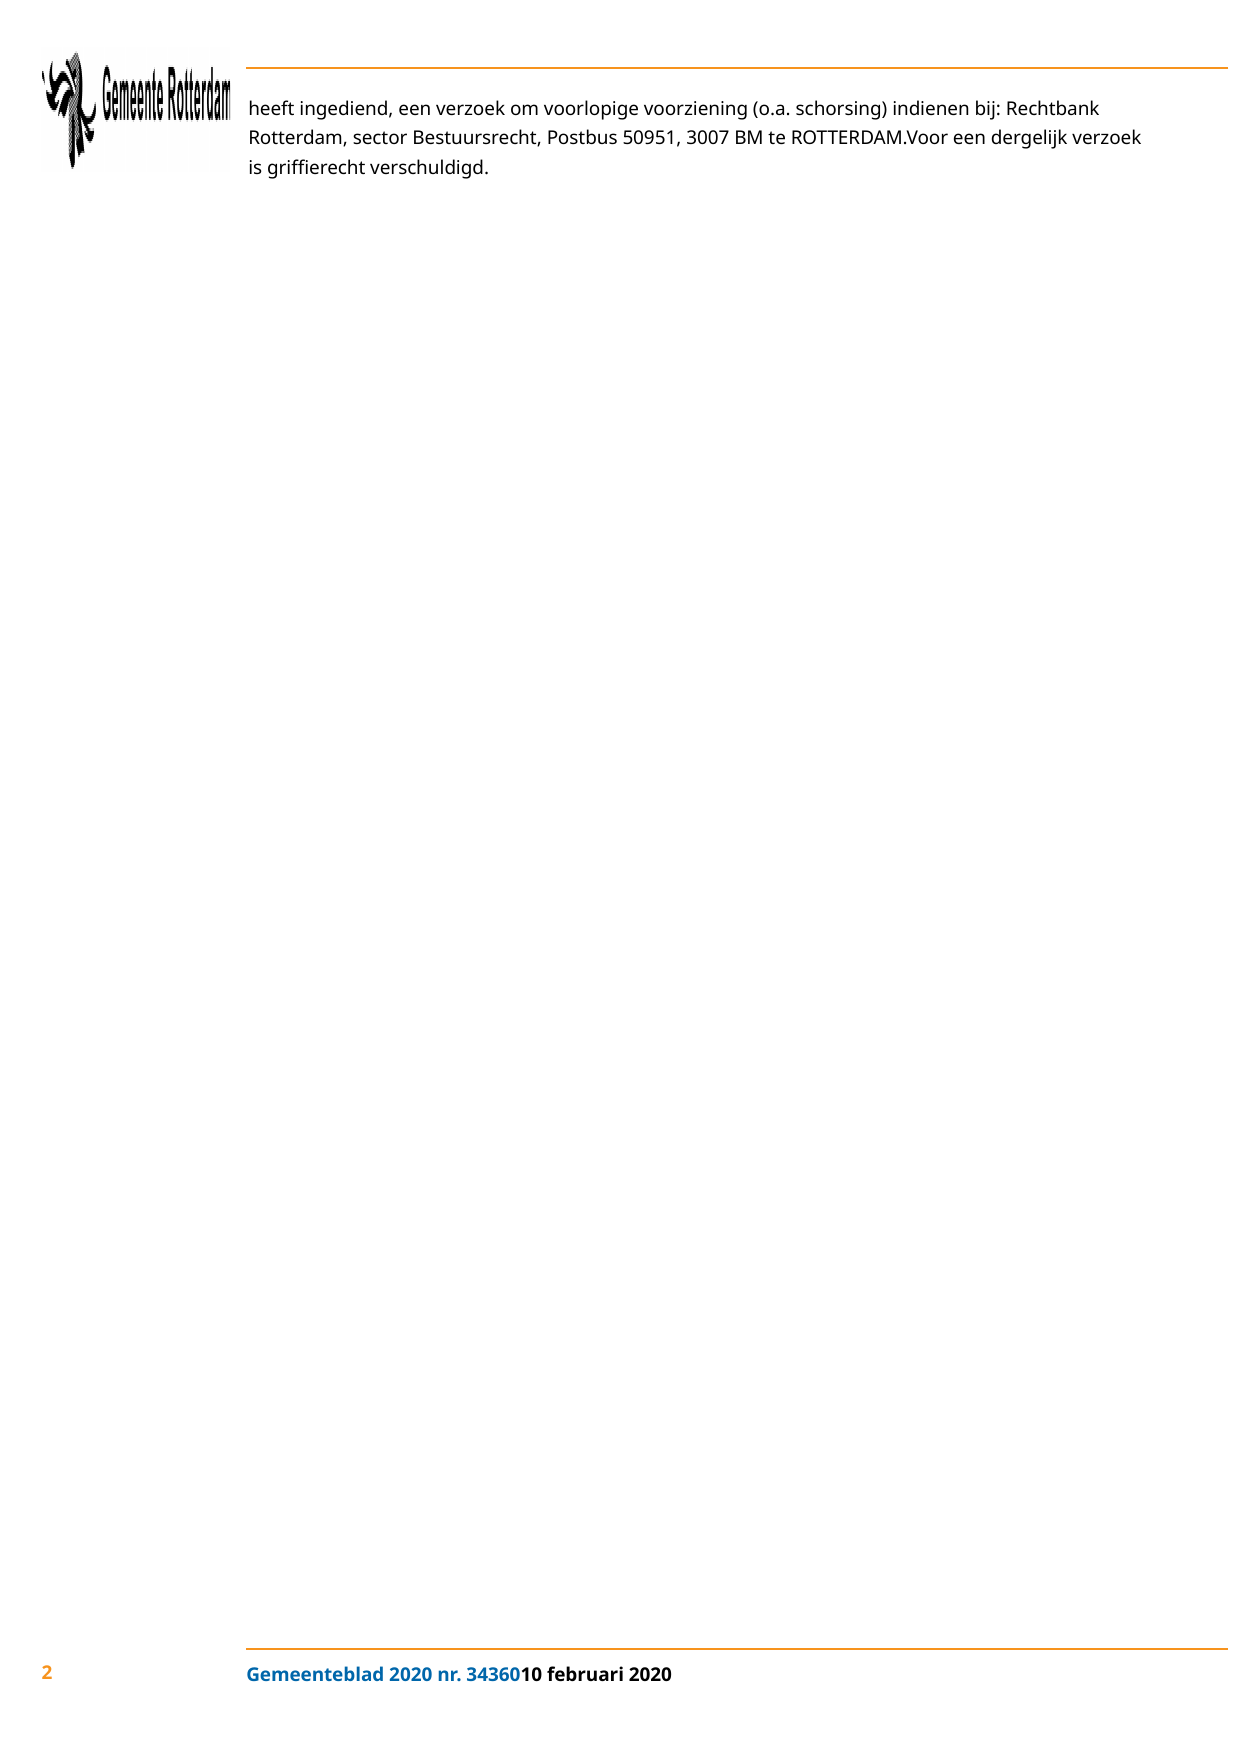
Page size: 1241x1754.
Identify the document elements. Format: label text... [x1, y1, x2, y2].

text heeft ingediend, een verzoek om voorlopige voorziening (o.a. schorsing) indienen bij: Rechtbank Rotterdam, sector Bestuursrecht, Postbus 50951, 3007 BM te ROTTERDAM.Voor een dergelijk verzoek is griffierecht verschuldigd. [248, 95, 1152, 180]
picture [41, 47, 231, 172]
